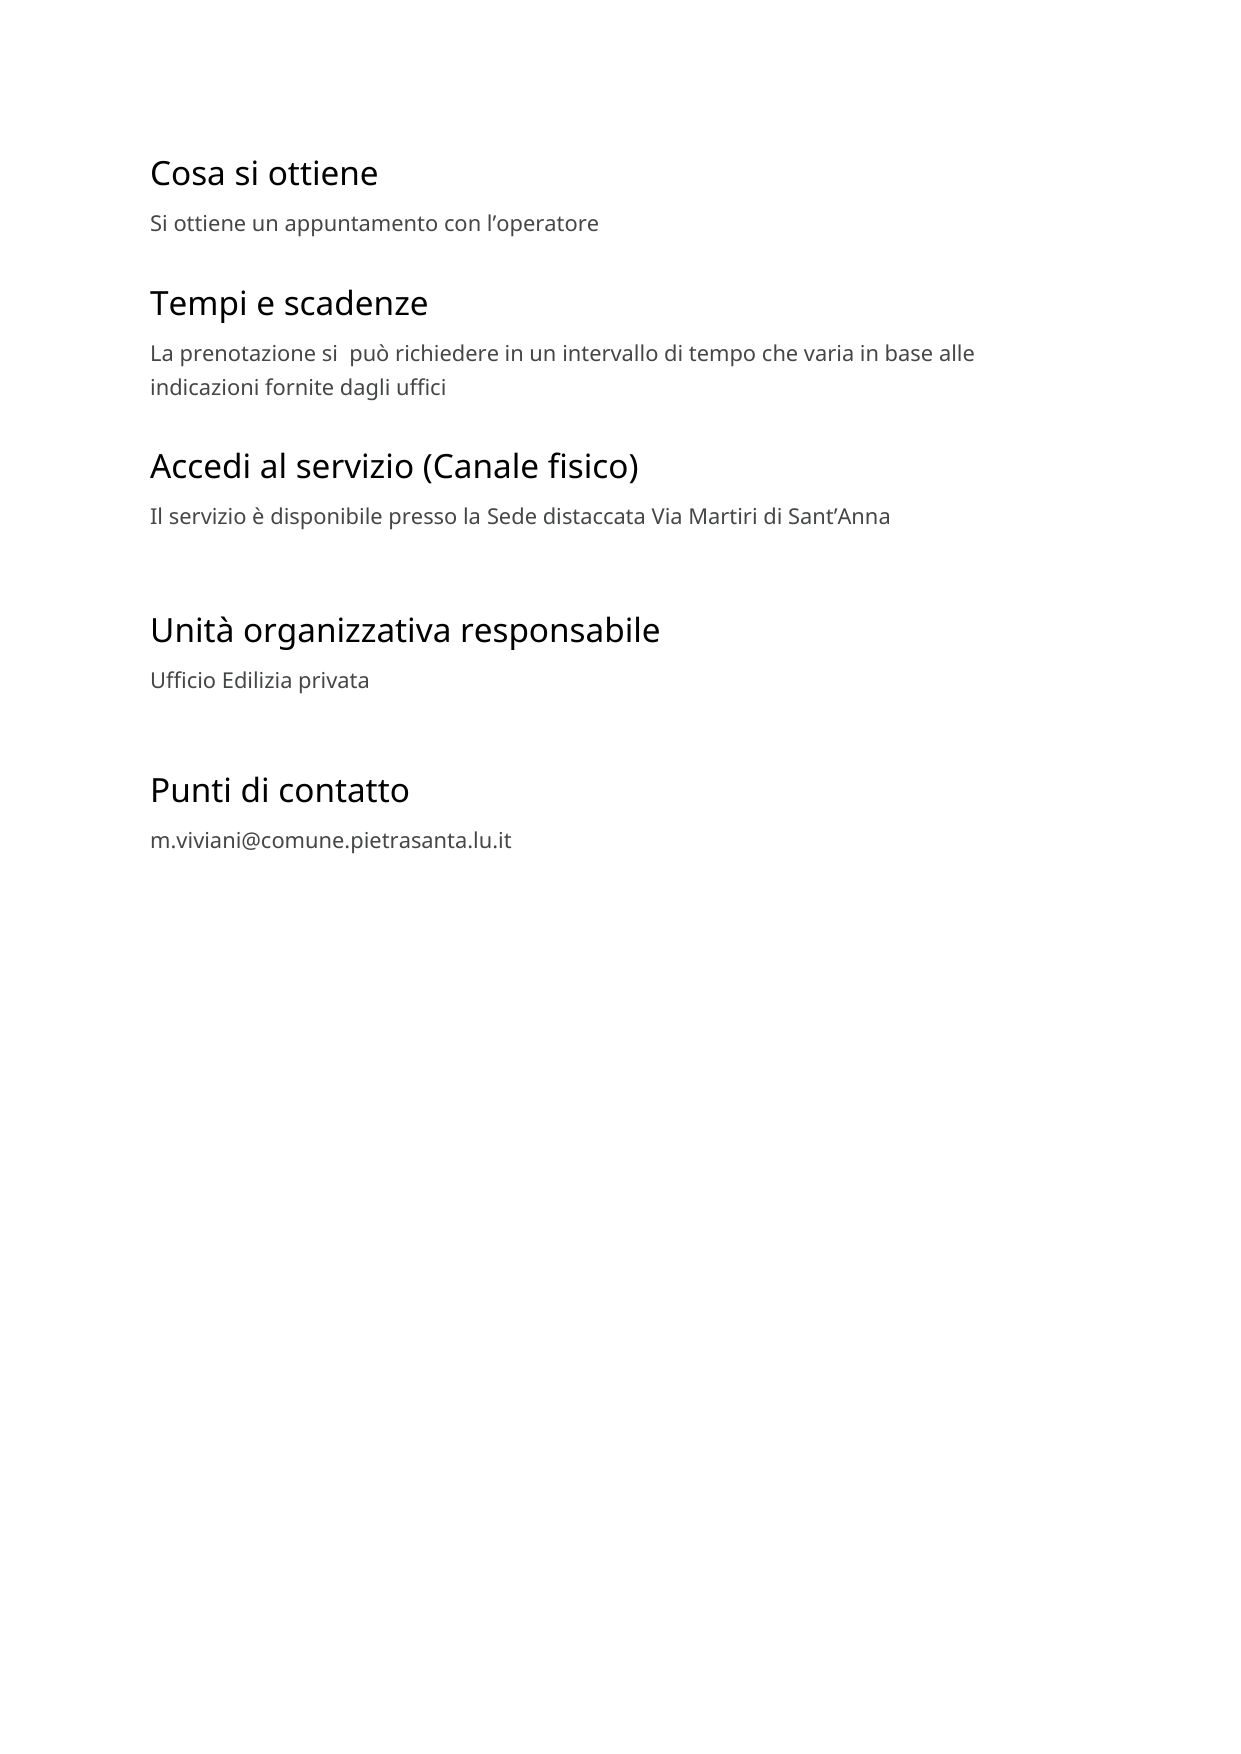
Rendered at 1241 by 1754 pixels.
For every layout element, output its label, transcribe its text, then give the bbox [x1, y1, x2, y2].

text Ufficio Edilizia privata [150, 665, 1090, 695]
subtitle Accedi al servizio (Canale fisico) [150, 443, 1090, 489]
text Il servizio è disponibile presso la Sede distaccata Via Martiri di Sant’Anna [150, 501, 1090, 531]
subtitle Cosa si ottiene [150, 150, 1090, 195]
text La prenotazione si può richiedere in un intervallo di tempo che varia in base alle indicazioni fornite dagli uffici [150, 337, 1090, 401]
subtitle Punti di contatto [150, 767, 1090, 812]
text m.viviani@comune.pietrasanta.lu.it [150, 825, 1090, 854]
text Si ottiene un appuntamento con l’operatore [150, 208, 1090, 238]
subtitle Tempi e scadenze [150, 279, 1090, 325]
subtitle Unità organizzativa responsabile [150, 607, 1090, 652]
